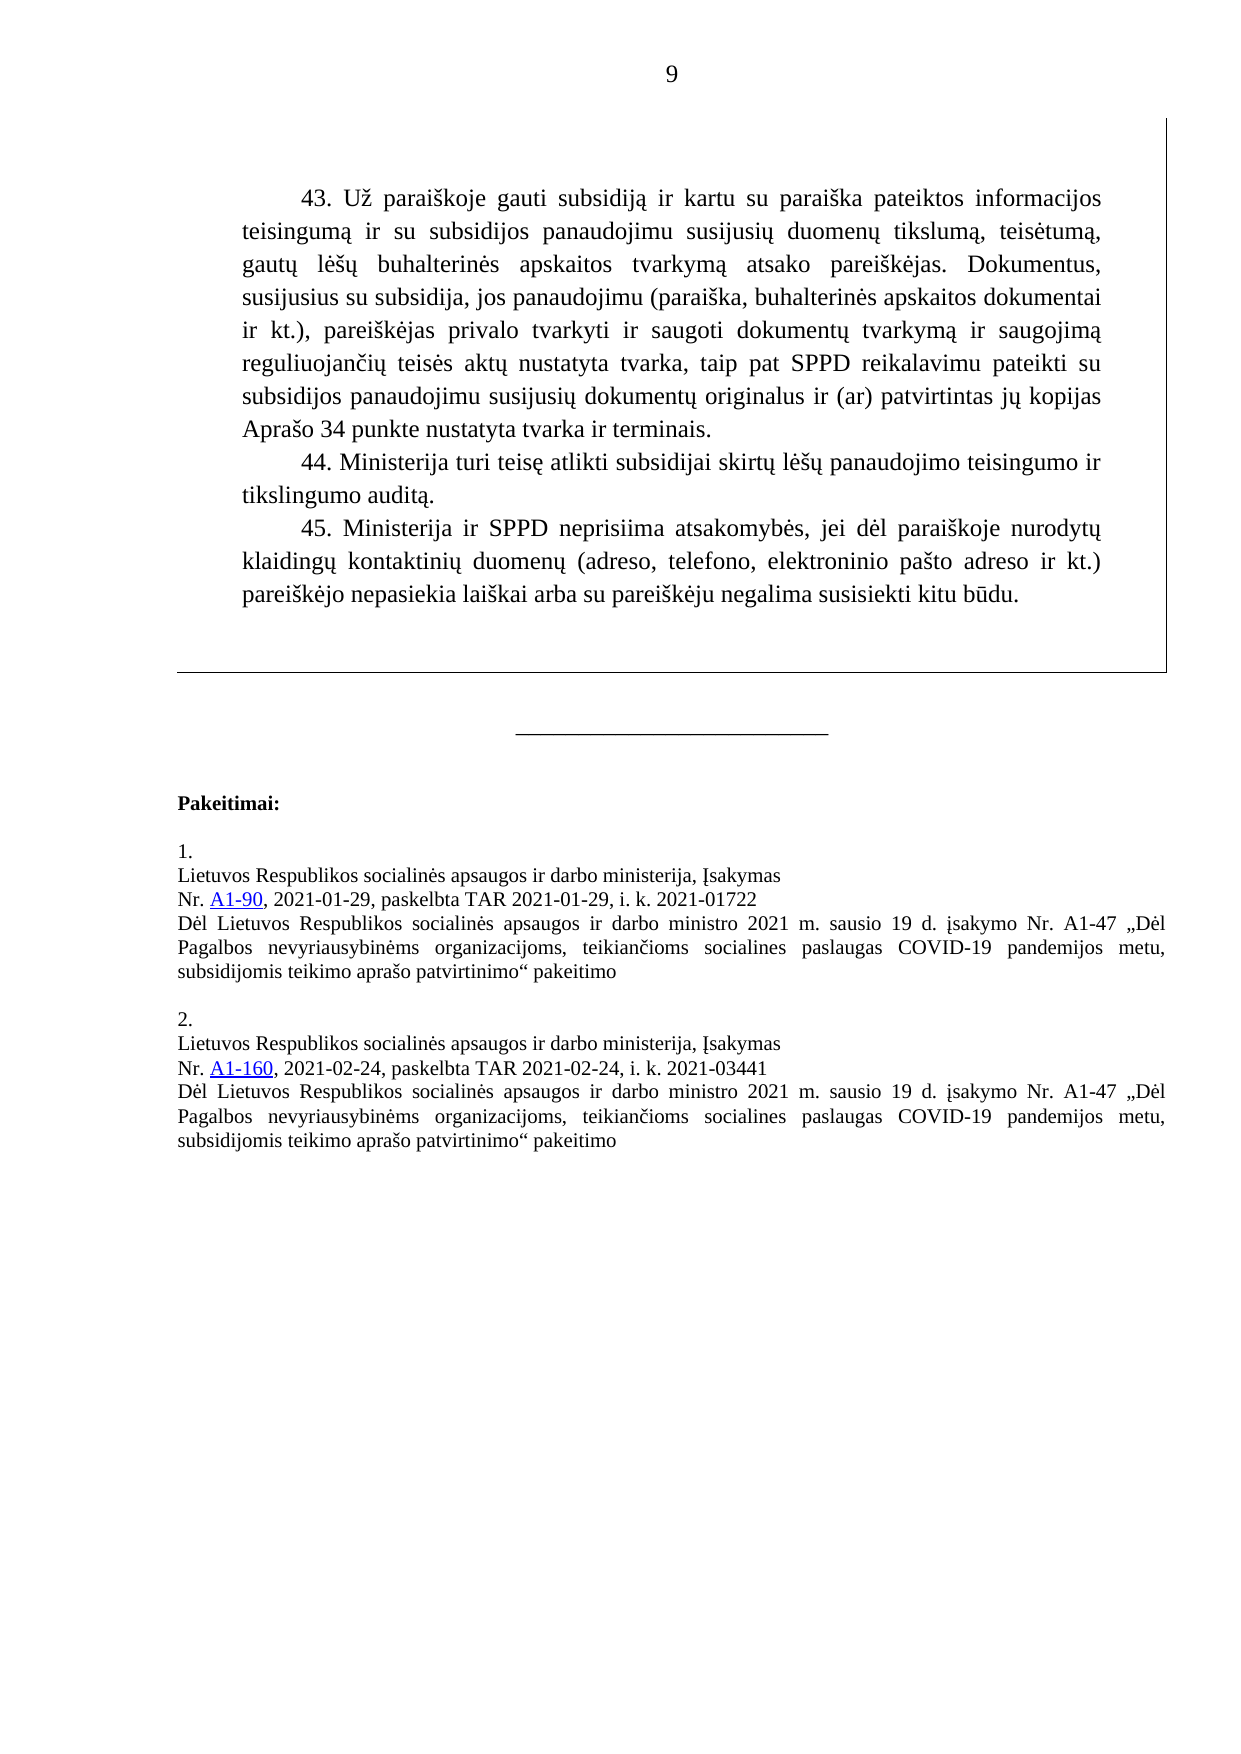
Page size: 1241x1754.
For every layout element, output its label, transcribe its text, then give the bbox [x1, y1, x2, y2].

text 43. Už paraiškoje gauti subsidiją ir kartu su paraiška pateiktos informacijos teisingumą ir su subsidijos panaudojimu susijusių duomenų tikslumą, teisėtumą, gautų lėšų buhalterinės apskaitos tvarkymą atsako pareiškėjas. Dokumentus, susijusius su subsidija, jos panaudojimu (paraiška, buhalterinės apskaitos dokumentai ir kt.), pareiškėjas privalo tvarkyti ir saugoti dokumentų tvarkymą ir saugojimą reguliuojančių teisės aktų nustatyta tvarka, taip pat SPPD reikalavimu pateikti su subsidijos panaudojimu susijusių dokumentų originalus ir (ar) patvirtintas jų kopijas Aprašo 34 punkte nustatyta tvarka ir terminais. [177, 118, 1166, 382]
text Lietuvos Respublikos socialinės apsaugos ir darbo ministerija, Įsakymas [177, 863, 1167, 887]
text 2. [177, 1007, 1167, 1031]
text Dėl Lietuvos Respublikos socialinės apsaugos ir darbo ministro 2021 m. sausio 19 d. įsakymo Nr. A1-47 „Dėl Pagalbos nevyriausybinėms organizacijoms, teikiančioms socialines paslaugas COVID-19 pandemijos metu, subsidijomis teikimo aprašo patvirtinimo“ pakeitimo [177, 911, 1167, 983]
text Nr. A1-90, 2021-01-29, paskelbta TAR 2021-01-29, i. k. 2021-01722 [177, 887, 1167, 911]
text Nr. A1-160, 2021-02-24, paskelbta TAR 2021-02-24, i. k. 2021-03441 [177, 1055, 1167, 1079]
text Dėl Lietuvos Respublikos socialinės apsaugos ir darbo ministro 2021 m. sausio 19 d. įsakymo Nr. A1-47 „Dėl Pagalbos nevyriausybinėms organizacijoms, teikiančioms socialines paslaugas COVID-19 pandemijos metu, subsidijomis teikimo aprašo patvirtinimo“ pakeitimo [177, 1079, 1167, 1152]
text Lietuvos Respublikos socialinės apsaugos ir darbo ministerija, Įsakymas [177, 1031, 1167, 1055]
text _________________________ [177, 709, 1167, 738]
text Pakeitimai: [177, 791, 1167, 815]
text 1. [177, 839, 1167, 863]
text 44. Ministerija turi teisę atlikti subsidijai skirtų lėšų panaudojimo teisingumo ir tikslingumo auditą. [177, 382, 1167, 448]
text 45. Ministerija ir SPPD neprisiima atsakomybės, jei dėl paraiškoje nurodytų klaidingų kontaktinių duomenų (adreso, telefono, elektroninio pašto adreso ir kt.) pareiškėjo nepasiekia laiškai arba su pareiškėju negalima susisiekti kitu būdu. [177, 448, 1167, 672]
